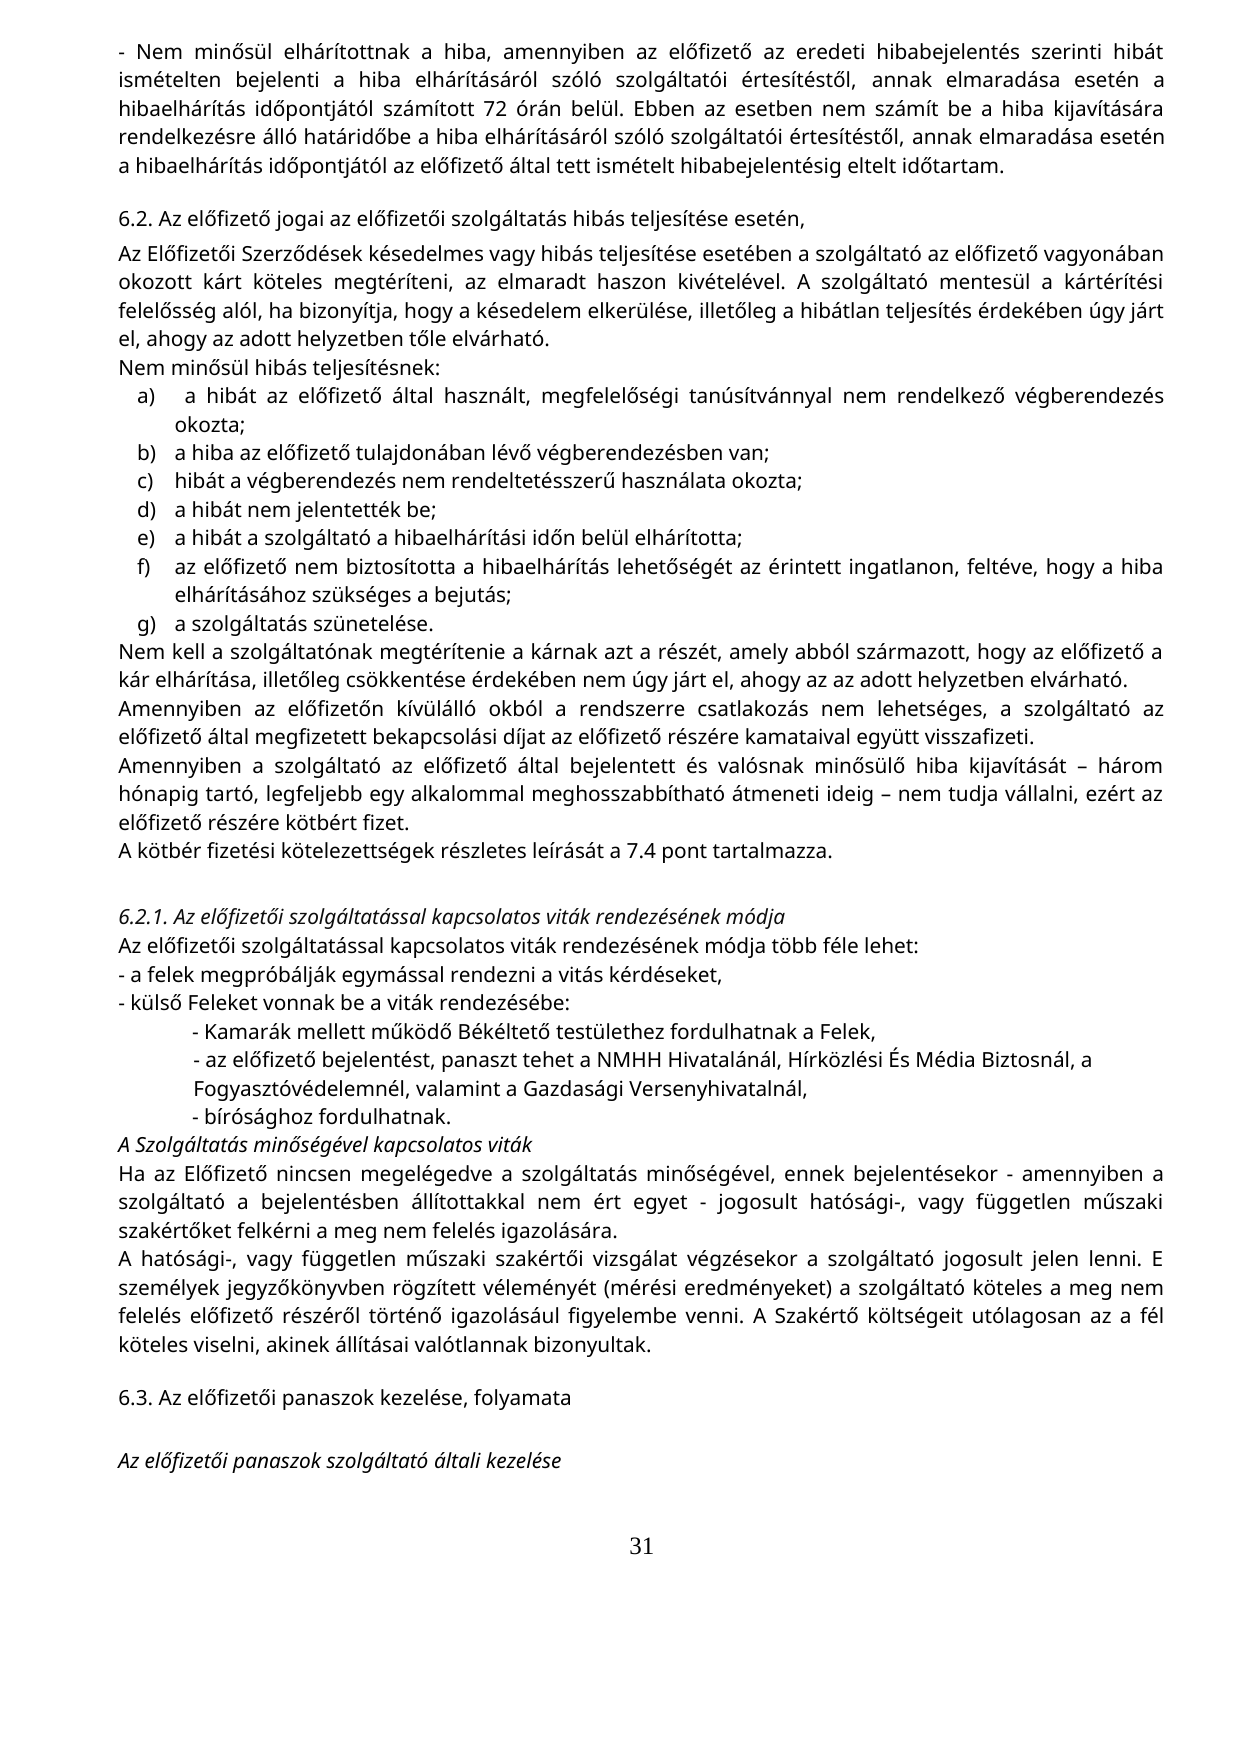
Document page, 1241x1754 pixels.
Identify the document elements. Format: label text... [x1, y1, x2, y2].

text Az előfizetői panaszok szolgáltató általi kezelése [118, 1446, 1165, 1475]
subtitle 6.2. Az előfizető jogai az előfizetői szolgáltatás hibás teljesítése esetén, [118, 204, 1165, 233]
text f) az előfizető nem biztosította a hibaelhárítás lehetőségét az érintett ingatlanon, feltéve, hogy a hiba elhárításához szükséges a bejutás; [137, 552, 1165, 609]
text g) a szolgáltatás szünetelése. [137, 609, 1165, 637]
text e) a hibát a szolgáltató a hibaelhárítási időn belül elhárította; [137, 523, 1165, 552]
text - bírósághoz fordulhatnak. [118, 1102, 1165, 1131]
text c) hibát a végberendezés nem rendeltetésszerű használata okozta; [137, 467, 1165, 495]
text Az Előfizetői Szerződések késedelmes vagy hibás teljesítése esetében a szolgáltató az előfizető vagyonában okozott kárt köteles megtéríteni, az elmaradt haszon kivételével. A szolgáltató mentesül a kártérítési felelősség alól, ha bizonyítja, hogy a késedelem elkerülése, illetőleg a hibátlan teljesítés érdekében úgy járt el, ahogy az adott helyzetben tőle elvárható. [118, 239, 1165, 353]
text A kötbér fizetési kötelezettségek részletes leírását a 7.4 pont tartalmazza. [118, 836, 1165, 865]
text Amennyiben a szolgáltató az előfizető által bejelentett és valósnak minősülő hiba kijavítását – három hónapig tartó, legfeljebb egy alkalommal meghosszabbítható átmeneti ideig – nem tudja vállalni, ezért az előfizető részére kötbért fizet. [118, 751, 1165, 836]
text Amennyiben az előfizetőn kívülálló okból a rendszerre csatlakozás nem lehetséges, a szolgáltató az előfizető által megfizetett bekapcsolási díjat az előfizető részére kamataival együtt visszafizeti. [118, 694, 1165, 751]
text - külső Feleket vonnak be a viták rendezésébe: [118, 988, 1165, 1017]
text A hatósági-, vagy független műszaki szakértői vizsgálat végzésekor a szolgáltató jogosult jelen lenni. E személyek jegyzőkönyvben rögzített véleményét (mérési eredményeket) a szolgáltató köteles a meg nem felelés előfizető részéről történő igazolásául figyelembe venni. A Szakértő költségeit utólagosan az a fél köteles viselni, akinek állításai valótlannak bizonyultak. [118, 1244, 1165, 1358]
subtitle 6.2.1. Az előfizetői szolgáltatással kapcsolatos viták rendezésének módja [118, 902, 1165, 931]
text - Kamarák mellett működő Békéltető testülethez fordulhatnak a Felek, [118, 1017, 1165, 1045]
text b) a hiba az előfizető tulajdonában lévő végberendezésben van; [137, 438, 1165, 467]
subtitle 6.3. Az előfizetői panaszok kezelése, folyamata [118, 1383, 1165, 1412]
text - Nem minősül elhárítottnak a hiba, amennyiben az előfizető az eredeti hibabejelentés szerinti hibát ismételten bejelenti a hiba elhárításáról szóló szolgáltatói értesítéstől, annak elmaradása esetén a hibaelhárítás időpontjától számított 72 órán belül. Ebben az esetben nem számít be a hiba kijavítására rendelkezésre álló határidőbe a hiba elhárításáról szóló szolgáltatói értesítéstől, annak elmaradása esetén a hibaelhárítás időpontjától az előfizető által tett ismételt hibabejelentésig eltelt időtartam. [118, 37, 1165, 179]
text d) a hibát nem jelentették be; [137, 495, 1165, 523]
text Nem kell a szolgáltatónak megtérítenie a kárnak azt a részét, amely abból származott, hogy az előfizető a kár elhárítása, illetőleg csökkentése érdekében nem úgy járt el, ahogy az az adott helyzetben elvárható. [118, 637, 1165, 694]
text - a felek megpróbálják egymással rendezni a vitás kérdéseket, [118, 960, 1165, 988]
text a) a hibát az előfizető által használt, megfelelőségi tanúsítvánnyal nem rendelkező végberendezés okozta; [137, 381, 1165, 438]
text A Szolgáltatás minőségével kapcsolatos viták [118, 1131, 1165, 1159]
text Az előfizetői szolgáltatással kapcsolatos viták rendezésének módja több féle lehet: [118, 932, 1165, 960]
text - az előfizető bejelentést, panaszt tehet a NMHH Hivatalánál, Hírközlési És Média Biztosnál, a Fogyasztóvédelemnél, valamint a Gazdasági Versenyhivatalnál, [174, 1045, 1165, 1102]
text Ha az Előfizető nincsen megelégedve a szolgáltatás minőségével, ennek bejelentésekor - amennyiben a szolgáltató a bejelentésben állítottakkal nem ért egyet - jogosult hatósági-, vagy független műszaki szakértőket felkérni a meg nem felelés igazolására. [118, 1159, 1165, 1244]
text Nem minősül hibás teljesítésnek: [118, 353, 1165, 381]
